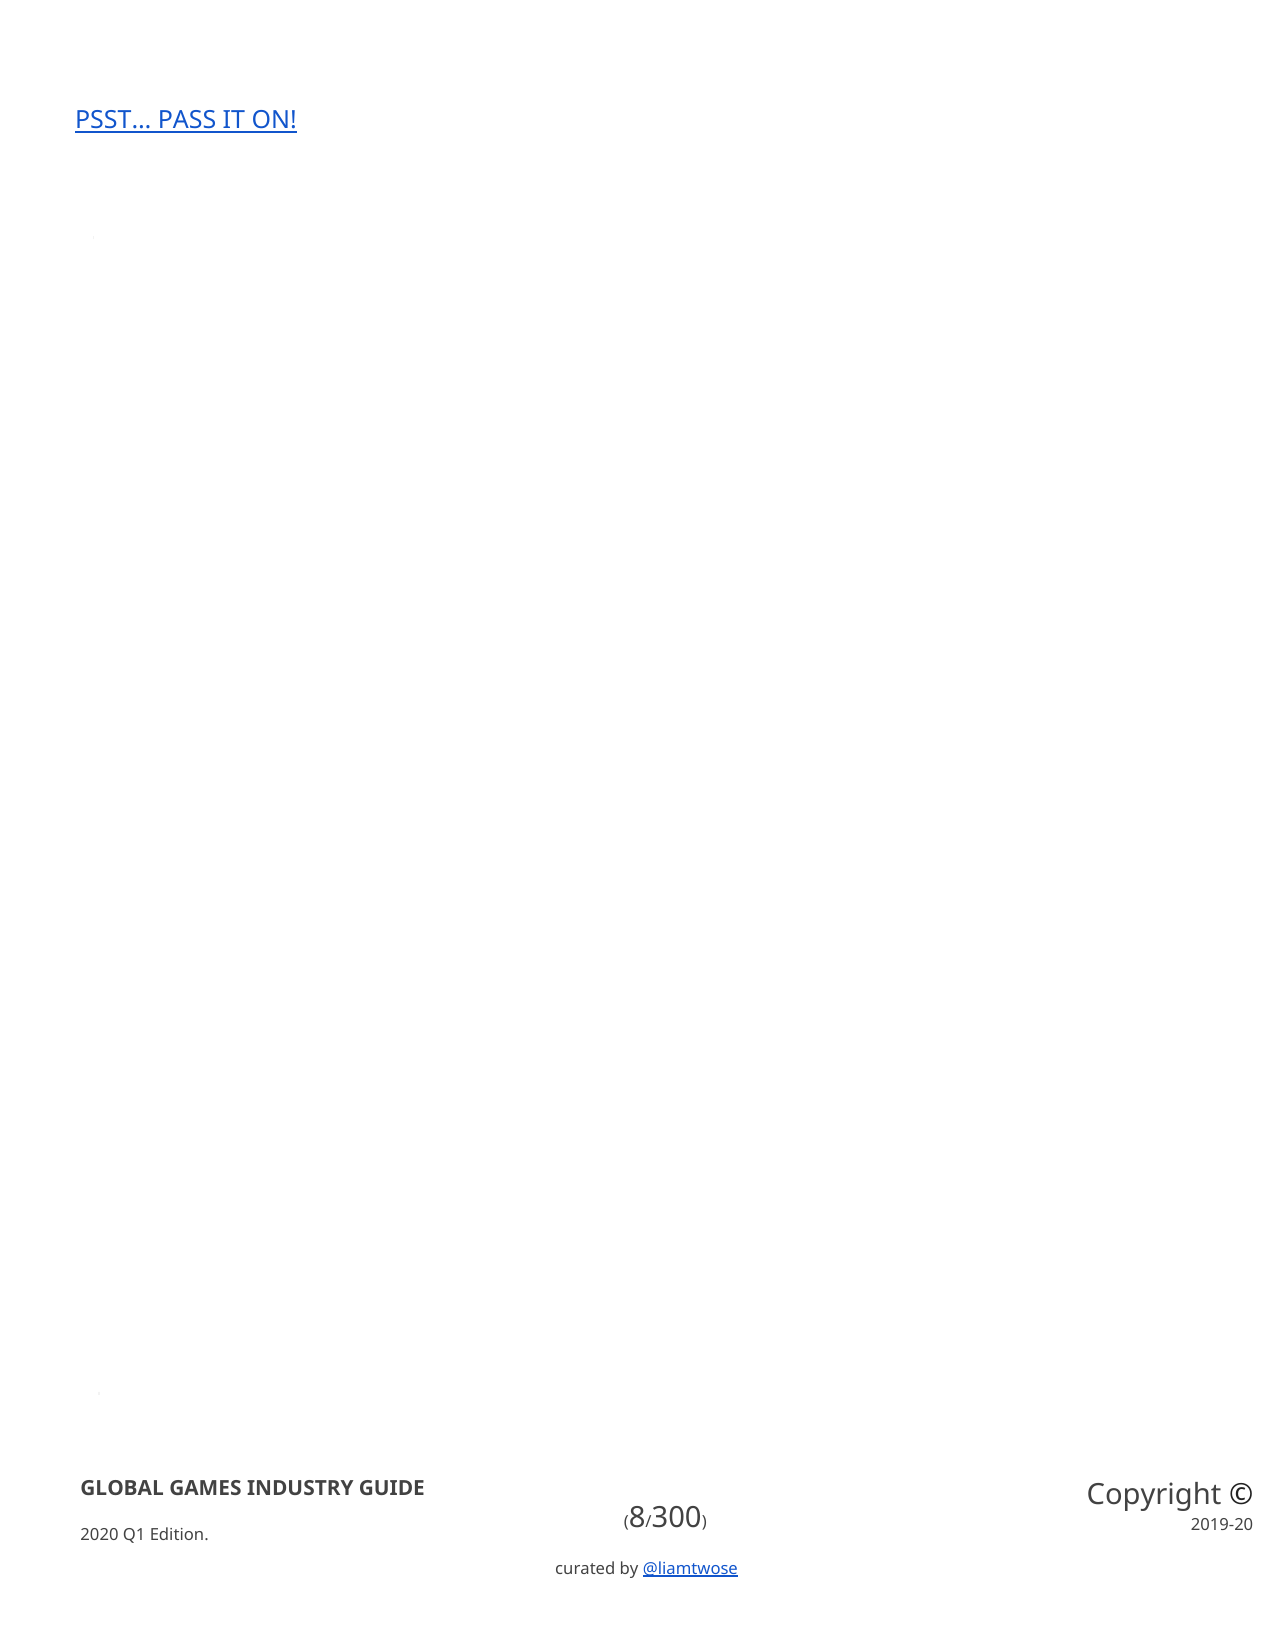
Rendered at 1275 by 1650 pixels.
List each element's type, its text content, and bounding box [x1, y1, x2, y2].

text PSST… PASS IT ON! [75, 102, 1200, 136]
